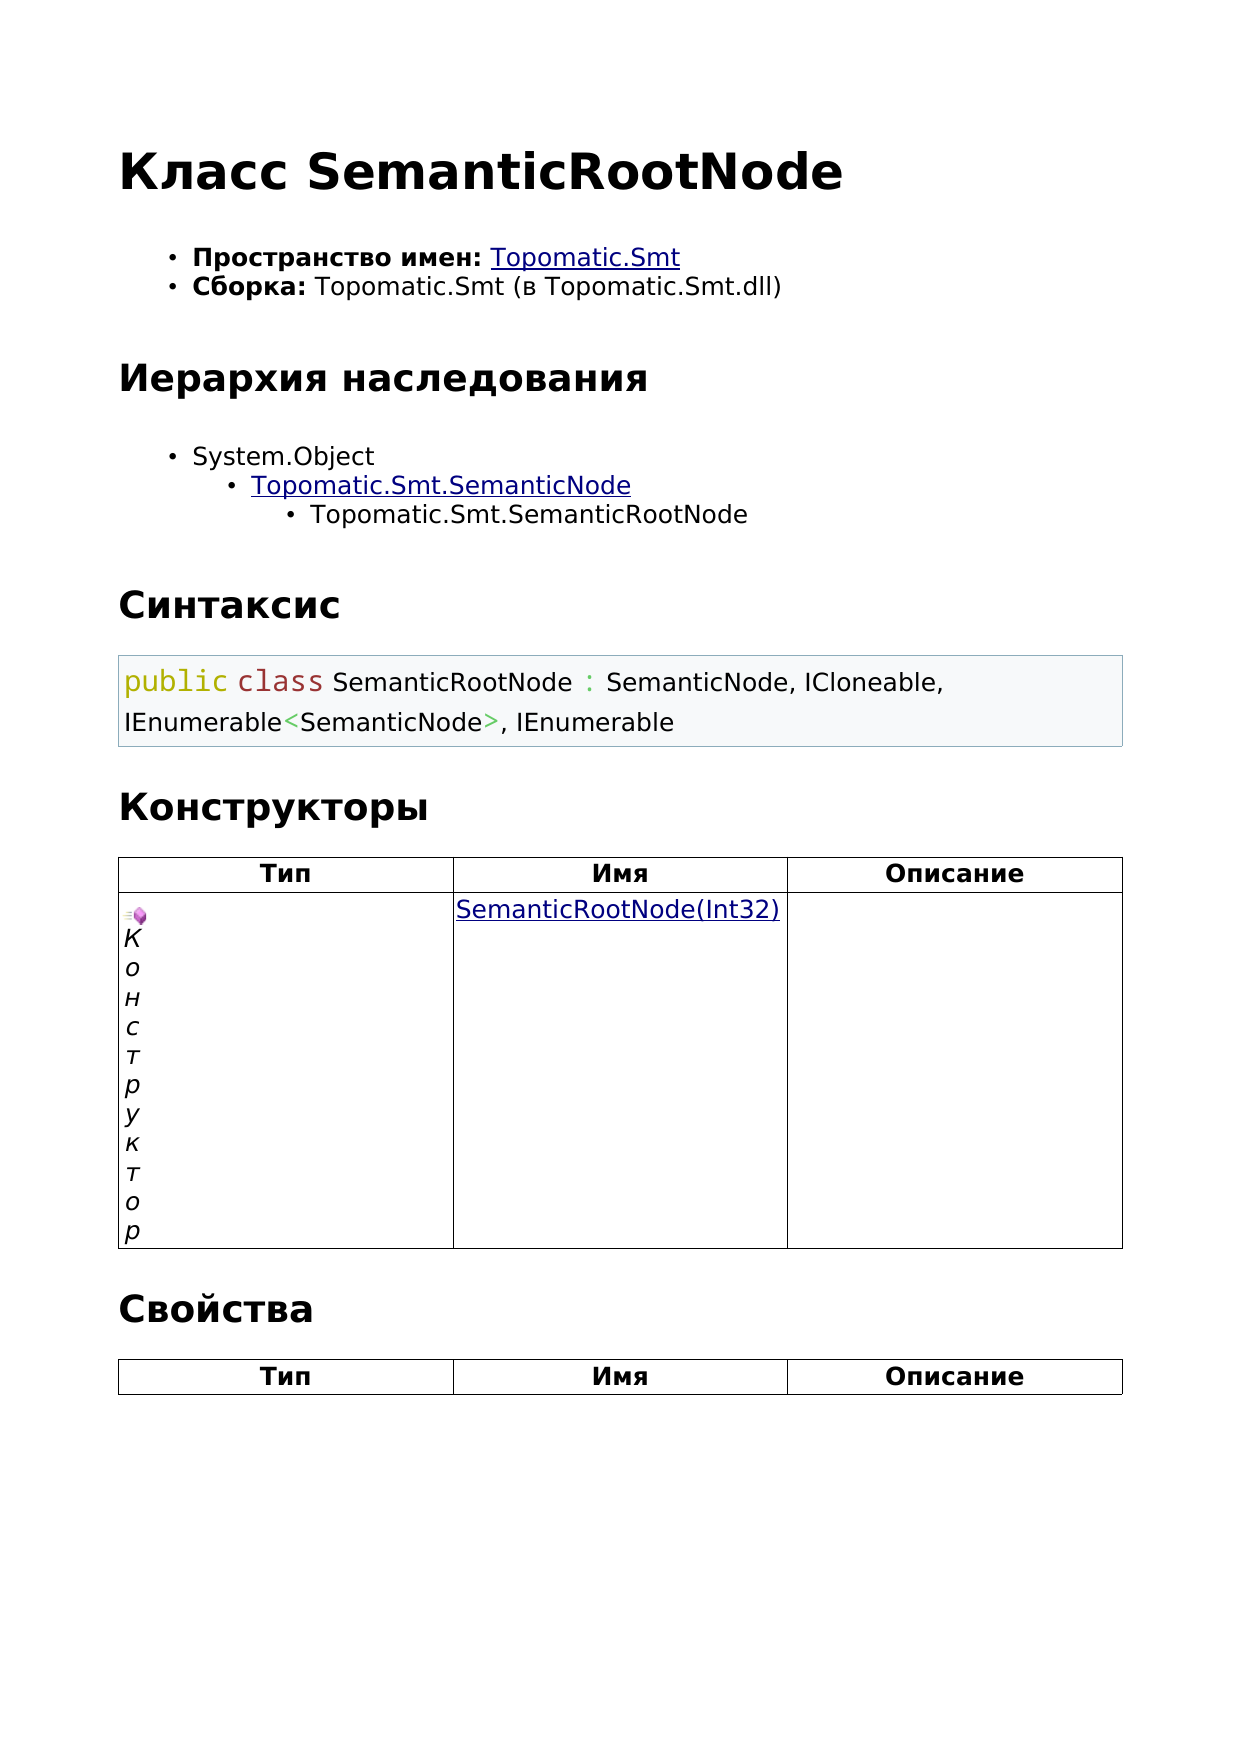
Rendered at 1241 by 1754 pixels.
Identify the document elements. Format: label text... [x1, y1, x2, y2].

table_header Тип [119, 858, 453, 892]
table_header Описание [788, 858, 1122, 892]
list System.Object [177, 442, 1122, 471]
list Сборка: Topomatic.Smt (в Topomatic.Smt.dll) [177, 272, 1122, 302]
subtitle Синтаксис [118, 584, 1122, 627]
table_header Описание [788, 1360, 1122, 1394]
table_header Тип [119, 1360, 453, 1394]
table_header Имя [454, 1360, 787, 1394]
subtitle Класс SemanticRootNode [118, 143, 1122, 201]
subtitle Иерархия наследования [118, 356, 1122, 400]
table_cell [119, 893, 453, 1248]
list Пространство имен: Topomatic.Smt [177, 243, 1122, 272]
subtitle Конструкторы [118, 786, 1122, 829]
table_header Имя [454, 858, 787, 892]
list Topomatic.Smt.SemanticRootNode [295, 500, 1122, 529]
table_header public class SemanticRootNode : SemanticNode, ICloneable, IEnumerable<SemanticNode>, IEnumerable [119, 656, 1122, 746]
table_cell [788, 893, 1122, 1248]
picture [121, 907, 147, 925]
subtitle Свойства [118, 1288, 1122, 1332]
list Topomatic.Smt.SemanticNode [236, 471, 1122, 500]
table_cell SemanticRootNode(Int32) [454, 893, 787, 1248]
